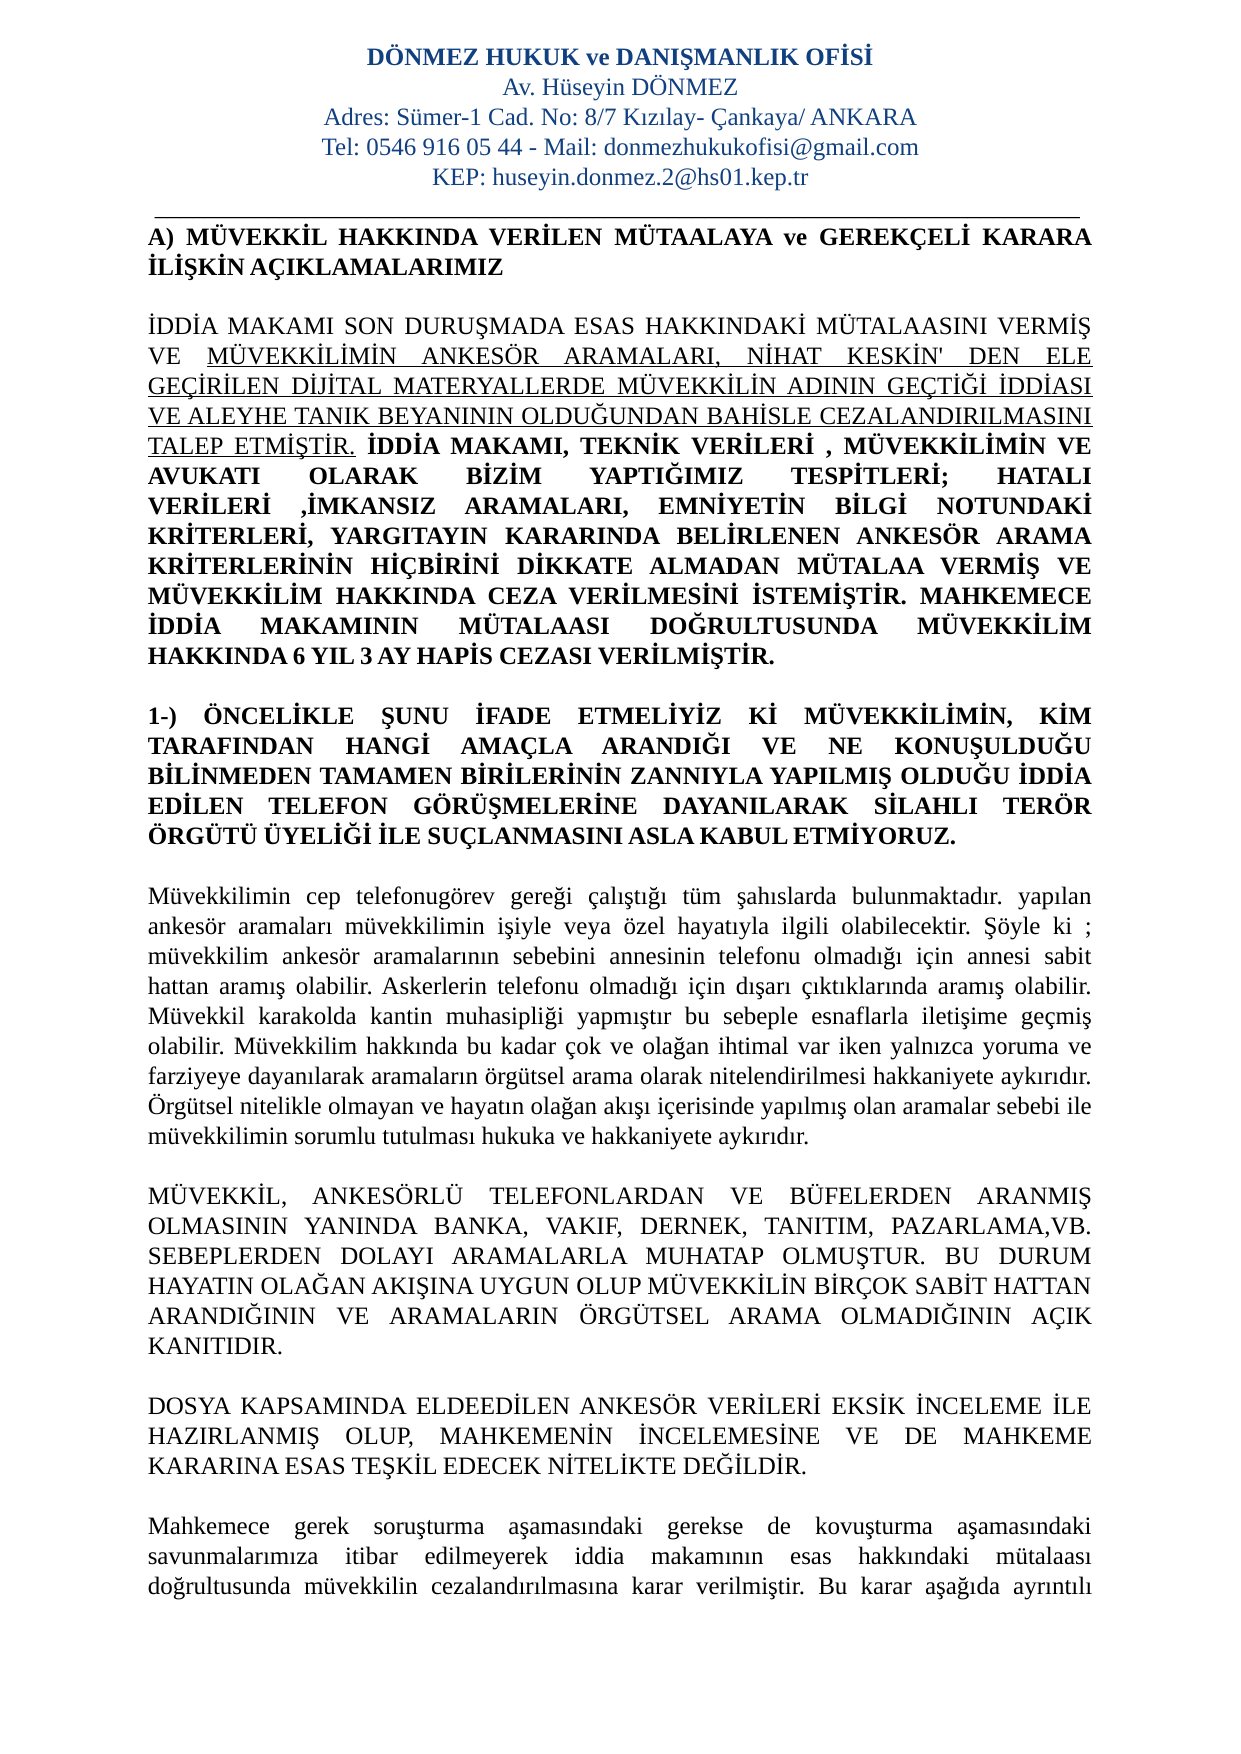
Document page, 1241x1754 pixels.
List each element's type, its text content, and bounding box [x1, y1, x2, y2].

text TALEP ETMİŞTİR. İDDİA MAKAMI, TEKNİK VERİLERİ , MÜVEKKİLİMİN VE AVUKATI OLARAK BİZİM YAPTIĞIMIZ TESPİTLERİ; HATALI VERİLERİ ,İMKANSIZ ARAMALARI, EMNİYETİN BİLGİ NOTUNDAKİ KRİTERLERİ, YARGITAYIN KARARINDA BELİRLENEN ANKESÖR ARAMA KRİTERLERİNİN HİÇBİRİNİ DİKKATE ALMADAN MÜTALAA VERMİŞ VE MÜVEKKİLİM HAKKINDA CEZA VERİLMESİNİ İSTEMİŞTİR. MAHKEMECE İDDİA MAKAMININ MÜTALAASI DOĞRULTUSUNDA MÜVEKKİLİM HAKKINDA 6 YIL 3 AY HAPİS CEZASI VERİLMİŞTİR. [148, 427, 1093, 670]
text 1-) ÖNCELİKLE ŞUNU İFADE ETMELİYİZ Kİ MÜVEKKİLİMİN, KİM TARAFINDAN HANGİ AMAÇLA ARANDIĞI VE NE KONUŞULDUĞU BİLİNMEDEN TAMAMEN BİRİLERİNİN ZANNIYLA YAPILMIŞ OLDUĞU İDDİA EDİLEN TELEFON GÖRÜŞMELERİNE DAYANILARAK SİLAHLI TERÖR ÖRGÜTÜ ÜYELİĞİ İLE SUÇLANMASINI ASLA KABUL ETMİYORUZ. [148, 700, 1093, 850]
text Müvekkilimin cep telefonugörev gereği çalıştığı tüm şahıslarda bulunmaktadır. yapılan ankesör aramaları müvekkilimin işiyle veya özel hayatıyla ilgili olabilecektir. Şöyle ki ; müvekkilim ankesör aramalarının sebebini annesinin telefonu olmadığı için annesi sabit hattan aramış olabilir. Askerlerin telefonu olmadığı için dışarı çıktıklarında aramış olabilir. Müvekkil karakolda kantin muhasipliği yapmıştır bu sebeple esnaflarla iletişime geçmiş olabilir. Müvekkilim hakkında bu kadar çok ve olağan ihtimal var iken yalnızca yoruma ve farziyeye dayanılarak aramaların örgütsel arama olarak nitelendirilmesi hakkaniyete aykırıdır. Örgütsel nitelikle olmayan ve hayatın olağan akışı içerisinde yapılmış olan aramalar sebebi ile müvekkilimin sorumlu tutulması hukuka ve hakkaniyete aykırıdır. [148, 880, 1093, 1150]
text Mahkemece gerek soruşturma aşamasındaki gerekse de kovuşturma aşamasındaki savunmalarımıza itibar edilmeyerek iddia makamının esas hakkındaki mütalaası doğrultusunda müvekkilin cezalandırılmasına karar verilmiştir. Bu karar aşağıda ayrıntılı [148, 1510, 1093, 1600]
text DOSYA KAPSAMINDA ELDEEDİLEN ANKESÖR VERİLERİ EKSİK İNCELEME İLE HAZIRLANMIŞ OLUP, MAHKEMENİN İNCELEMESİNE VE DE MAHKEME KARARINA ESAS TEŞKİL EDECEK NİTELİKTE DEĞİLDİR. [148, 1390, 1093, 1480]
text VE ALEYHE TANIK BEYANININ OLDUĞUNDAN BAHİSLE CEZALANDIRILMASINI [148, 397, 1093, 426]
text İDDİA MAKAMI SON DURUŞMADA ESAS HAKKINDAKİ MÜTALAASINI VERMİŞ VE MÜVEKKİLİMİN ANKESÖR ARAMALARI, NİHAT KESKİN' DEN ELE GEÇİRİLEN DİJİTAL MATERYALLERDE MÜVEKKİLİN ADININ GEÇTİĞİ İDDİASI [148, 310, 1093, 396]
text A) MÜVEKKİL HAKKINDA VERİLEN MÜTAALAYA ve GEREKÇELİ KARARA İLİŞKİN AÇIKLAMALARIMIZ [148, 222, 1093, 282]
text MÜVEKKİL, ANKESÖRLÜ TELEFONLARDAN VE BÜFELERDEN ARANMIŞ OLMASININ YANINDA BANKA, VAKIF, DERNEK, TANITIM, PAZARLAMA,VB. SEBEPLERDEN DOLAYI ARAMALARLA MUHATAP OLMUŞTUR. BU DURUM HAYATIN OLAĞAN AKIŞINA UYGUN OLUP MÜVEKKİLİN BİRÇOK SABİT HATTAN ARANDIĞININ VE ARAMALARIN ÖRGÜTSEL ARAMA OLMADIĞININ AÇIK KANITIDIR. [148, 1180, 1093, 1360]
